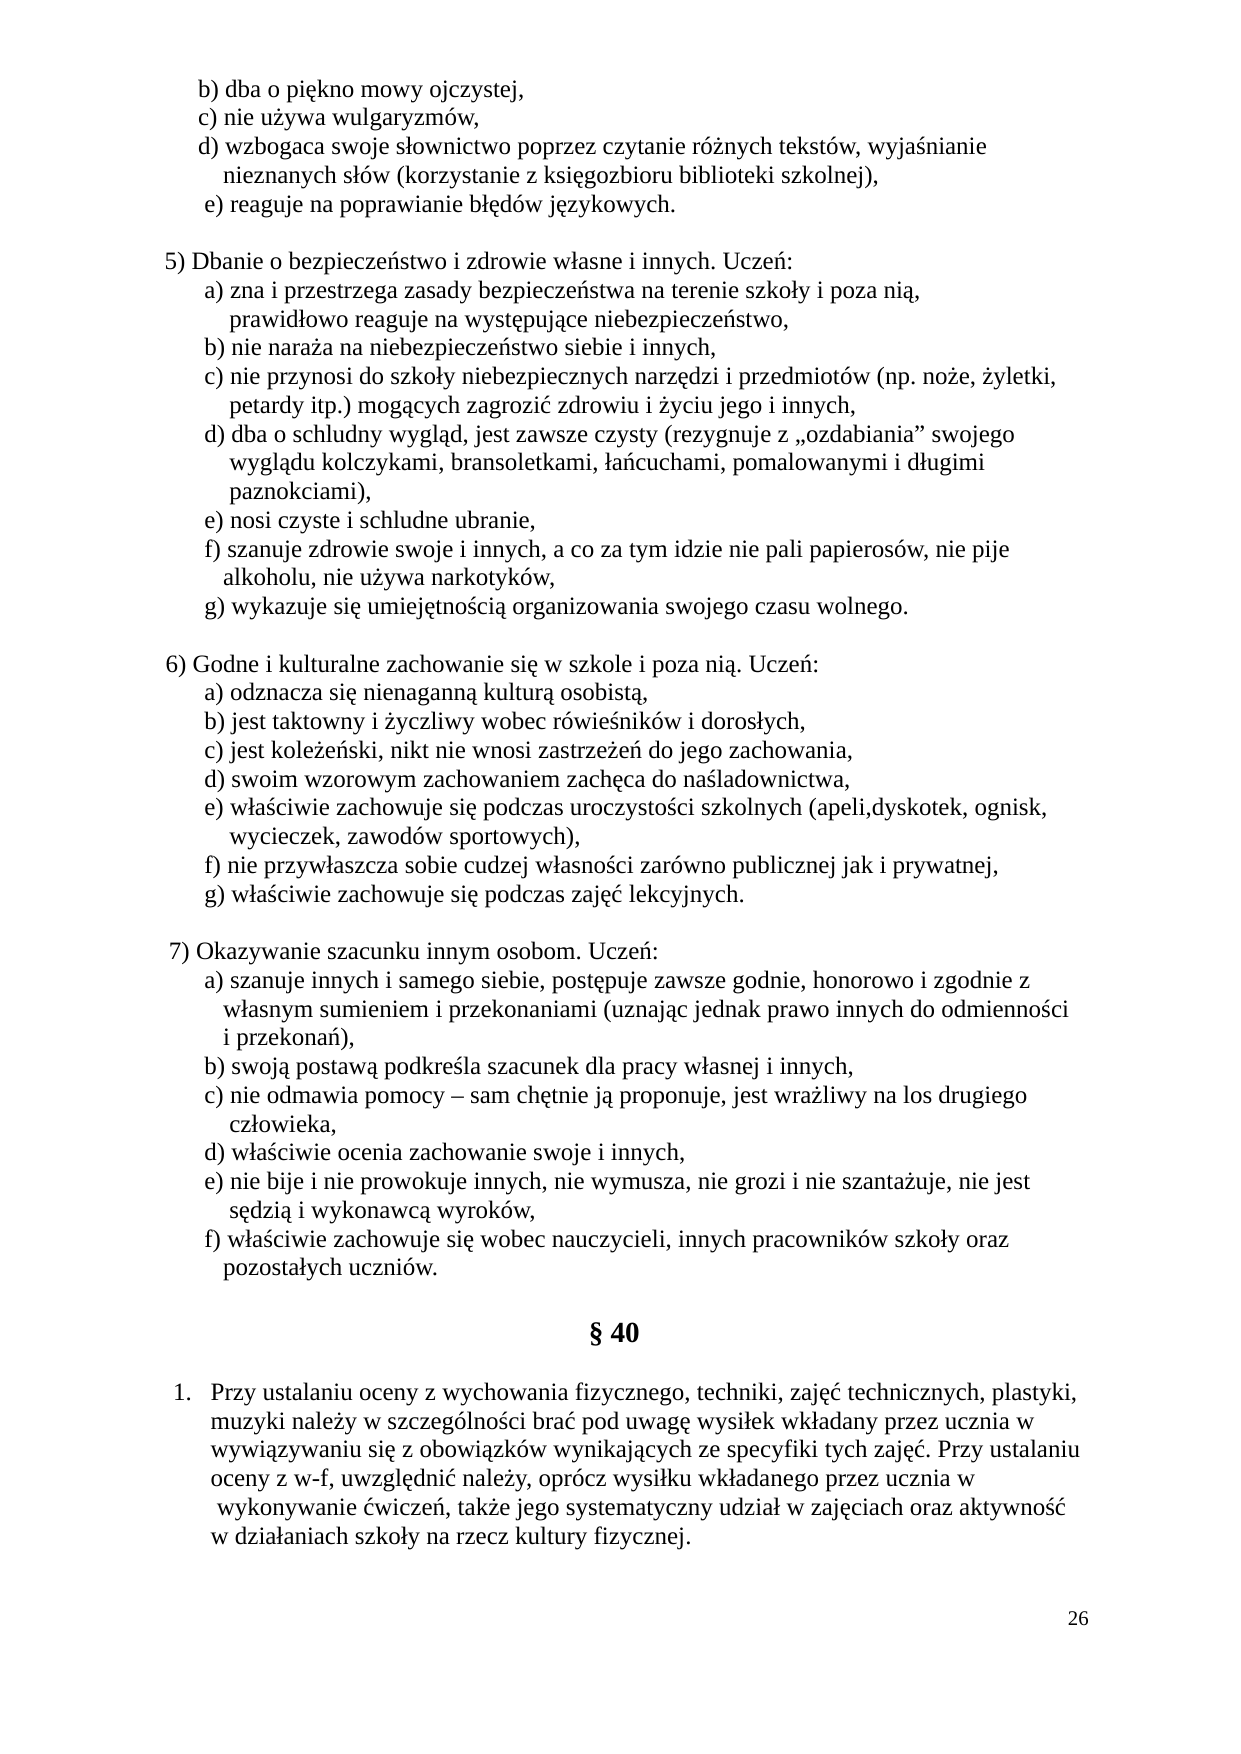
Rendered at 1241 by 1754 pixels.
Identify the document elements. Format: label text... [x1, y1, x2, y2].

list b) nie naraża na niebezpieczeństwo siebie i innych, [135, 332, 1093, 361]
text § 40 [135, 1315, 1093, 1348]
list c) nie używa wulgaryzmów, [135, 102, 1093, 131]
text wycieczek, zawodów sportowych), [135, 821, 1093, 850]
text 7) Okazywanie szacunku innym osobom. Uczeń: [125, 936, 1093, 965]
text b) jest taktowny i życzliwy wobec rówieśników i dorosłych, [135, 706, 1093, 735]
list d) wzbogaca swoje słownictwo poprzez czytanie różnych tekstów, wyjaśnianie [135, 131, 1093, 160]
text c) nie odmawia pomocy – sam chętnie ją proponuje, jest wrażliwy na los drugiego [135, 1080, 1093, 1109]
text a) odznacza się nienaganną kulturą osobistą, [135, 677, 1093, 706]
text c) jest koleżeński, nikt nie wnosi zastrzeżeń do jego zachowania, [135, 735, 1093, 764]
text f) nie przywłaszcza sobie cudzej własności zarówno publicznej jak i prywatnej, [135, 850, 1093, 879]
text f) właściwie zachowuje się wobec nauczycieli, innych pracowników szkoły oraz pozostałych uczniów. [135, 1224, 1093, 1281]
text b) swoją postawą podkreśla szacunek dla pracy własnej i innych, [135, 1051, 1093, 1080]
text człowieka, [135, 1109, 1093, 1137]
text a) zna i przestrzega zasady bezpieczeństwa na terenie szkoły i poza nią, [135, 275, 1093, 304]
list e) nosi czyste i schludne ubranie, [135, 505, 1093, 534]
list nieznanych słów (korzystanie z księgozbioru biblioteki szkolnej), [135, 160, 1093, 189]
list f) szanuje zdrowie swoje i innych, a co za tym idzie nie pali papierosów, nie pije [135, 534, 1093, 562]
text własnym sumieniem i przekonaniami (uznając jednak prawo innych do odmienności [135, 994, 1093, 1022]
list paznokciami), [135, 476, 1093, 505]
list wyglądu kolczykami, bransoletkami, łańcuchami, pomalowanymi i długimi [135, 447, 1093, 476]
list Przy ustalaniu oceny z wychowania fizycznego, techniki, zajęć technicznych, plastyki, muzyki należy w szczególności brać pod uwagę wysiłek wkładany przez ucznia w wywiązywaniu się z obowiązków wynikających ze specyfiki tych zajęć. Przy ustalaniu oceny z w-f, uwzględnić należy, oprócz wysiłku wkładanego przez ucznia w wykonywanie ćwiczeń, także jego systematyczny udział w zajęciach oraz aktywność w działaniach szkoły na rzecz kultury fizycznej. [173, 1377, 1093, 1549]
list alkoholu, nie używa narkotyków, [135, 562, 1093, 591]
list b) dba o piękno mowy ojczystej, [135, 74, 1093, 102]
text 5) Dbanie o bezpieczeństwo i zdrowie własne i innych. Uczeń: [127, 246, 1093, 275]
text sędzią i wykonawcą wyroków, [135, 1195, 1093, 1224]
list d) dba o schludny wygląd, jest zawsze czysty (rezygnuje z „ozdabiania” swojego [135, 419, 1093, 447]
text d) właściwie ocenia zachowanie swoje i innych, [135, 1137, 1093, 1166]
text i przekonań), [135, 1022, 1093, 1051]
text g) właściwie zachowuje się podczas zajęć lekcyjnych. [135, 879, 1093, 907]
text a) szanuje innych i samego siebie, postępuje zawsze godnie, honorowo i zgodnie z [135, 965, 1093, 994]
list e) reaguje na poprawianie błędów językowych. [135, 189, 1093, 217]
text e) nie bije i nie prowokuje innych, nie wymusza, nie grozi i nie szantażuje, nie jest [135, 1166, 1093, 1195]
list c) nie przynosi do szkoły niebezpiecznych narzędzi i przedmiotów (np. noże, żyletki, [135, 361, 1093, 390]
text d) swoim wzorowym zachowaniem zachęca do naśladownictwa, [135, 764, 1093, 792]
list prawidłowo reaguje na występujące niebezpieczeństwo, [135, 304, 1093, 332]
text e) właściwie zachowuje się podczas uroczystości szkolnych (apeli,dyskotek, ognisk, [135, 792, 1093, 821]
list petardy itp.) mogących zagrozić zdrowiu i życiu jego i innych, [135, 390, 1093, 419]
list g) wykazuje się umiejętnością organizowania swojego czasu wolnego. [135, 591, 1093, 620]
text 6) Godne i kulturalne zachowanie się w szkole i poza nią. Uczeń: [122, 649, 1093, 677]
